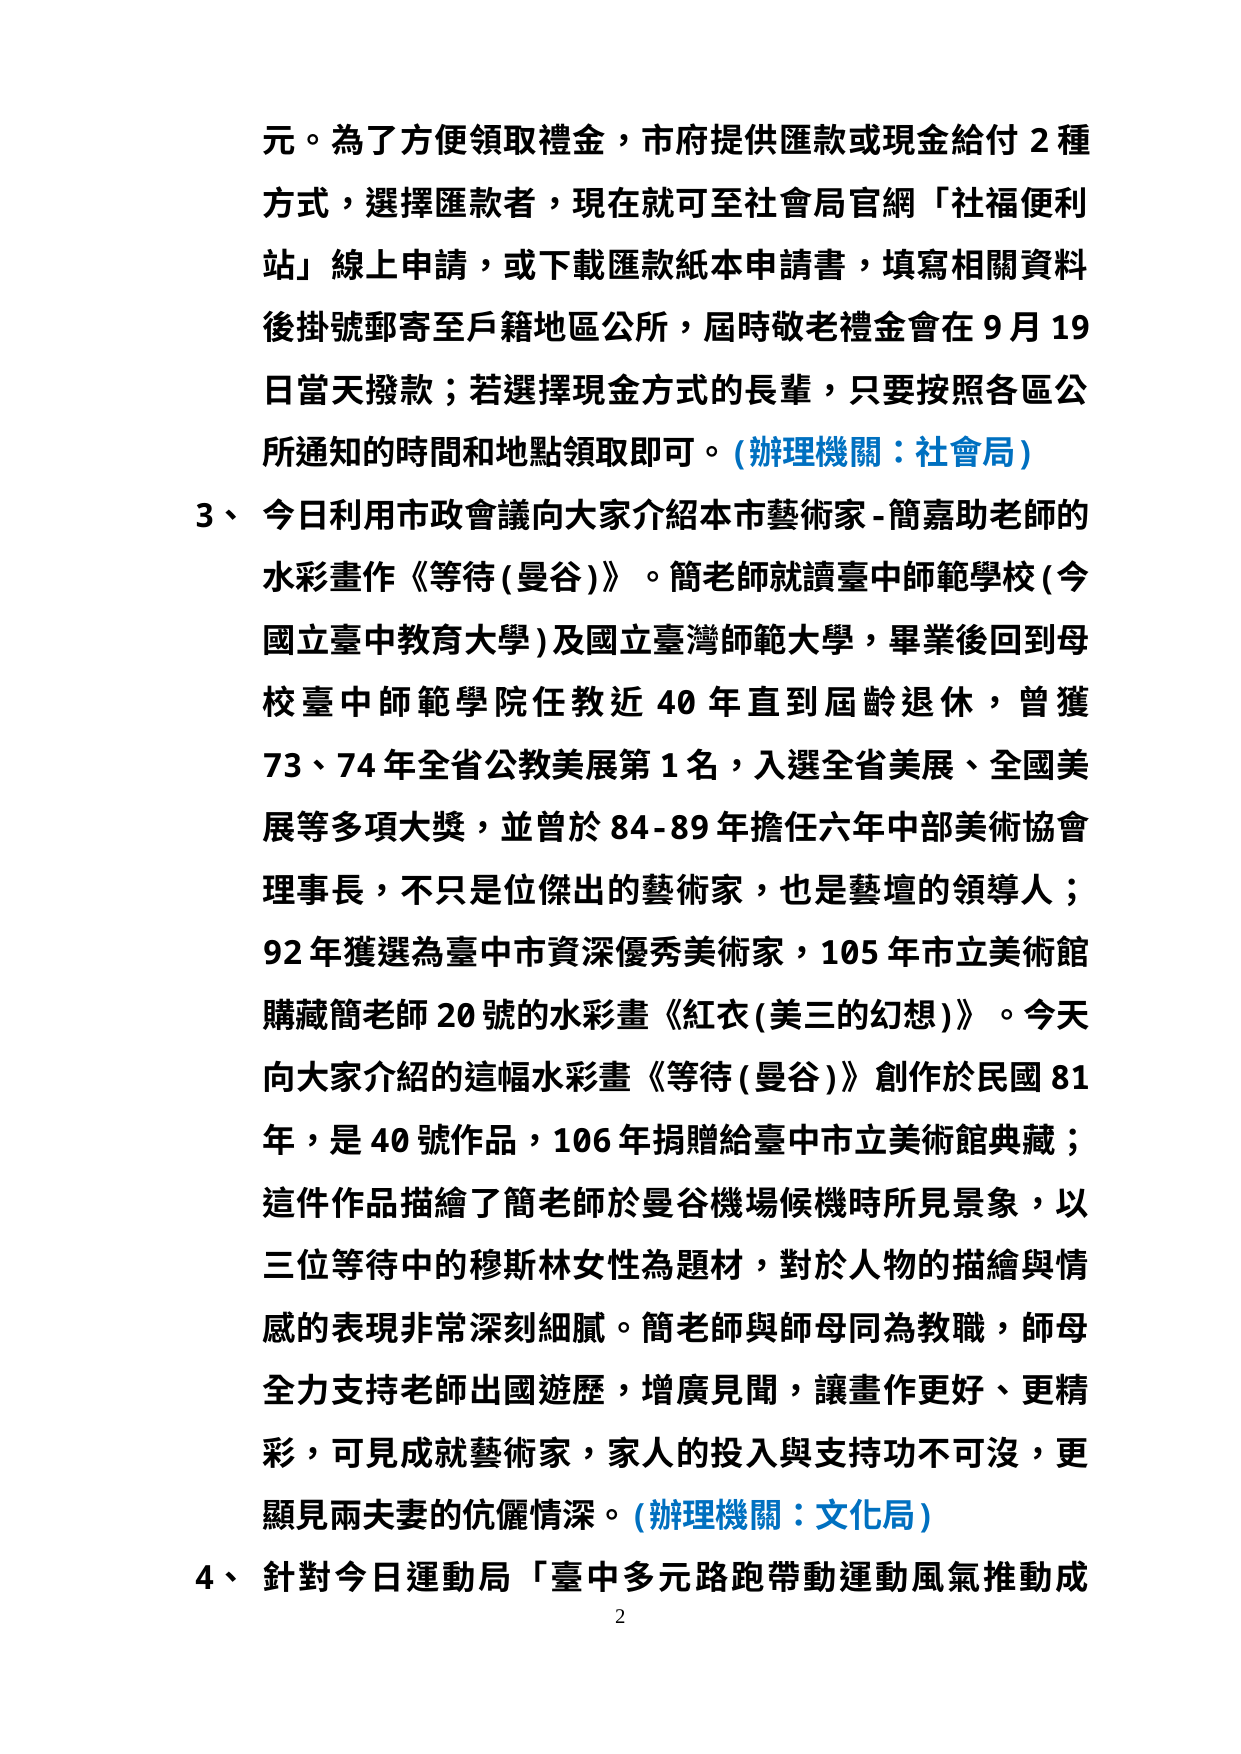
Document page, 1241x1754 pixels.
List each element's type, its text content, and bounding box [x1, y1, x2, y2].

list 元。為了方便領取禮金，市府提供匯款或現金給付2種方式，選擇匯款者，現在就可至社會局官網「社福便利站」線上申請，或下載匯款紙本申請書，填寫相關資料後掛號郵寄至戶籍地區公所，屆時敬老禮金會在9月19日當天撥款；若選擇現金方式的長輩，只要按照各區公所通知的時間和地點領取即可。(辦理機關：社會局) [194, 96, 1090, 471]
list 針對今日運動局「臺中多元路跑帶動運動風氣推動成果」專案報告，市府近幾年積極推廣運動，舉辦各式體育活動，包括迷你足球、網球、籃球及滑步車等，且根據教育部體育署「112年運動現況調查結案報告」，38.8%的市民認為本市舉辦體育與運動活動比例高於全國平均，在六都中排名第一，顯見臺中運動風氣持續提升。過去民眾多認為馬拉松是長跑選手的專長，且活動缺少多樣性，因此，我們積極與企業合作，舉辦不同類型的路跑，今年已舉行超過50場次，包括競技型、專業型、趣味型、親子型等，甚至也融合多元性主題如海綿寶寶、地區宮廟等特色，希望透過今天的報告讓市民對本市的運動發展情形有更多的了解，並吸引更多人加入運動的行列。馬拉松活動過程有賴運動局、警察局、交通局等人員事前的整備、賽事中的交管、賽後的場地恢復等，感謝相關機關的協助，今日簡報中的影片也請各機關廣為宣傳，吸引更多民眾投入路跑活動，提升參與運動的人口。(辦理機關：運動局、本府各機關) [194, 1534, 1090, 1596]
list 今日利用市政會議向大家介紹本市藝術家-簡嘉助老師的水彩畫作《等待(曼谷)》。簡老師就讀臺中師範學校(今國立臺中教育大學)及國立臺灣師範大學，畢業後回到母校臺中師範學院任教近40年直到屆齡退休，曾獲73、74年全省公教美展第1名，入選全省美展、全國美展等多項大獎，並曾於84-89年擔任六年中部美術協會理事長，不只是位傑出的藝術家，也是藝壇的領導人；92年獲選為臺中市資深優秀美術家，105年市立美術館購藏簡老師20號的水彩畫《紅衣(美三的幻想)》。今天向大家介紹的這幅水彩畫《等待(曼谷)》創作於民國81年，是40號作品，106年捐贈給臺中市立美術館典藏；這件作品描繪了簡老師於曼谷機場候機時所見景象，以三位等待中的穆斯林女性為題材，對於人物的描繪與情感的表現非常深刻細膩。簡老師與師母同為教職，師母全力支持老師出國遊歷，增廣見聞，讓畫作更好、更精彩，可見成就藝術家，家人的投入與支持功不可沒，更顯見兩夫妻的伉儷情深。(辦理機關：文化局) [194, 471, 1090, 1534]
